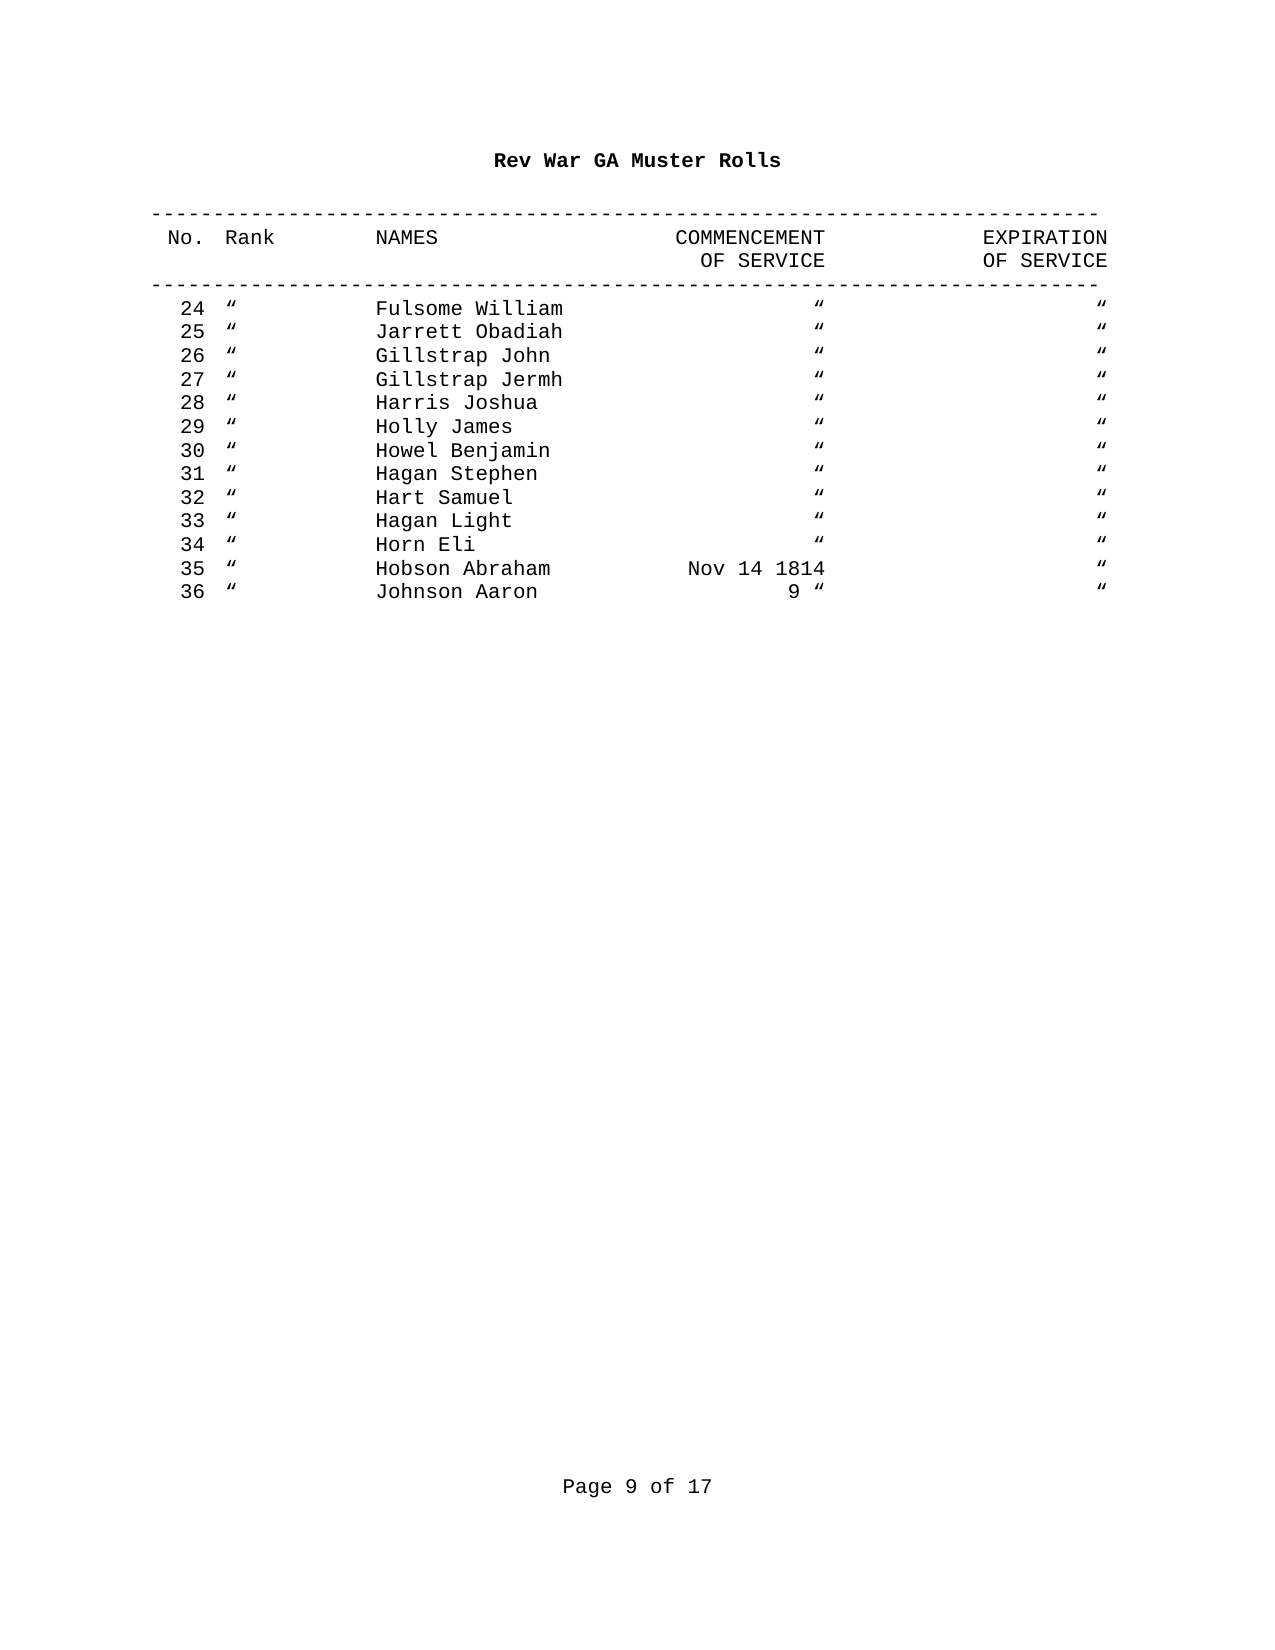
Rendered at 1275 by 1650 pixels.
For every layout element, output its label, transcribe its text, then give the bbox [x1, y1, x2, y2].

list 26 “ Gillstrap John “ “ [150, 345, 1125, 369]
list 30 “ Howel Benjamin “ “ [150, 439, 1125, 463]
list 27 “ Gillstrap Jermh “ “ [150, 369, 1125, 392]
list 34 “ Horn Eli “ “ [150, 534, 1125, 558]
list 35 “ Hobson Abraham Nov 14 1814 “ [150, 558, 1125, 581]
list OF SERVICE OF SERVICE [150, 250, 1125, 274]
list 32 “ Hart Samuel “ “ [150, 487, 1125, 511]
list ---------------------------------------------------------------------------- 24 “ Fulsome William “ “ [150, 274, 1125, 321]
list 36 “ Johnson Aaron 9 “ “ [150, 581, 1125, 605]
list 31 “ Hagan Stephen “ “ [150, 463, 1125, 487]
list 29 “ Holly James “ “ [150, 416, 1125, 439]
list 33 “ Hagan Light “ “ [150, 511, 1125, 534]
list ---------------------------------------------------------------------------- [150, 203, 1125, 227]
list 28 “ Harris Joshua “ “ [150, 392, 1125, 416]
list 25 “ Jarrett Obadiah “ “ [150, 321, 1125, 345]
list No. Rank NAMES COMMENCEMENT EXPIRATION [150, 227, 1125, 250]
